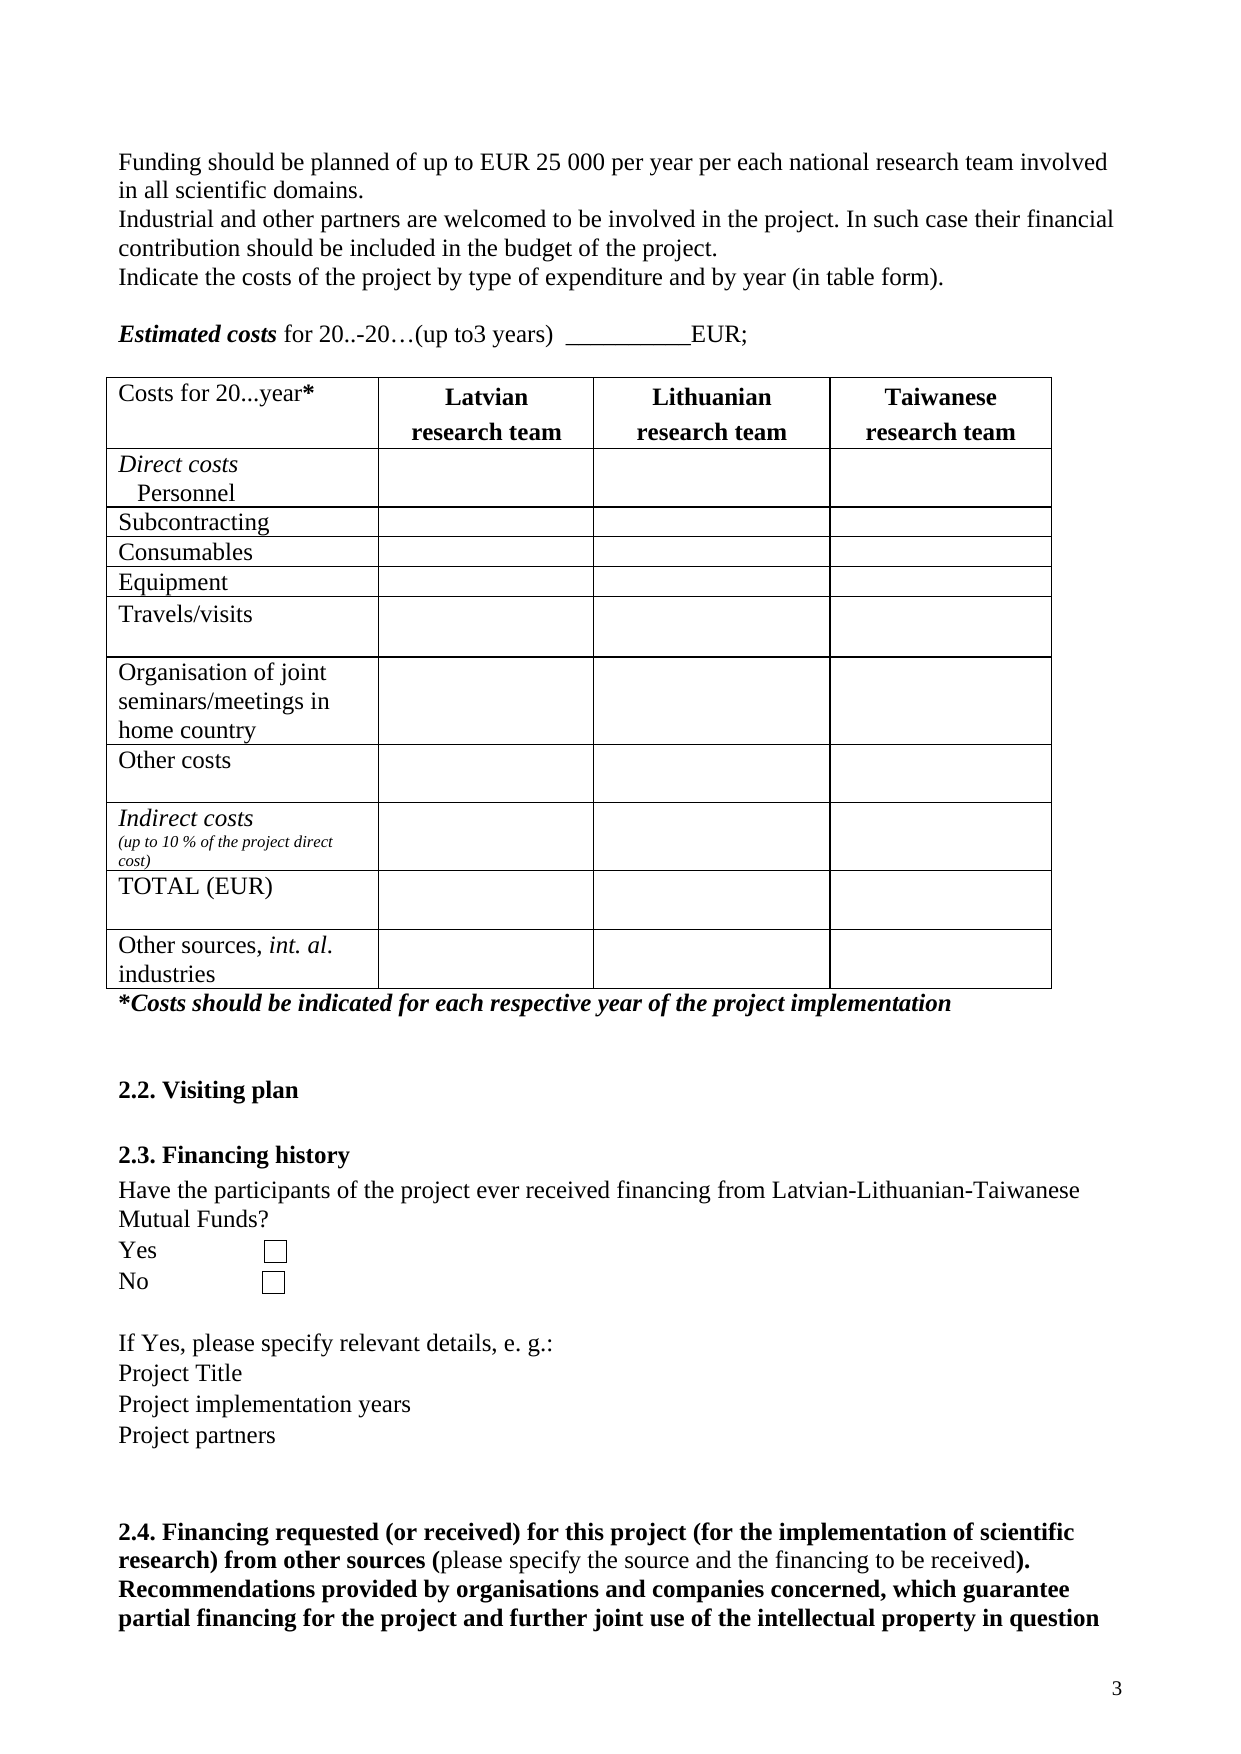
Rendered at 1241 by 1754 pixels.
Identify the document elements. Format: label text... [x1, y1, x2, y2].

text If Yes, please specify relevant details, e. g.: [118, 1328, 1122, 1356]
table_cell Subcontracting [107, 508, 378, 536]
table_cell [594, 803, 829, 870]
table_cell [831, 597, 1051, 656]
table_cell [594, 745, 829, 802]
table_cell Direct costs Personnel [107, 449, 378, 506]
table_cell [379, 871, 593, 929]
text Indicate the costs of the project by type of expenditure and by year (in table form). [118, 262, 1122, 291]
table_cell [831, 658, 1051, 744]
table_cell [831, 508, 1051, 536]
table_cell [379, 449, 593, 506]
text No [118, 1266, 1122, 1295]
table_cell Other costs [107, 745, 378, 802]
text Project Title [118, 1358, 1122, 1387]
table_cell Organisation of joint seminars/meetings in home country [107, 658, 378, 744]
text *Costs should be indicated for each respective year of the project implementation [118, 988, 1122, 1017]
table_cell [379, 567, 593, 596]
table_cell [379, 537, 593, 566]
text Industrial and other partners are welcomed to be involved in the project. In such case their financial contribution should be included in the budget of the project. [118, 204, 1122, 262]
table_header Costs for 20...year* [107, 378, 378, 448]
table_header Lithuanian research team [594, 378, 829, 448]
table_cell [594, 508, 829, 536]
table_cell [594, 930, 829, 987]
text 2.2. Visiting plan [118, 1075, 1122, 1103]
table_cell [831, 871, 1051, 929]
text 2.4. Financing requested (or received) for this project (for the implementation of scientific research) from other sources (please specify the source and the financing to be received). Recommendations provided by organisations and companies concerned, which guarantee partial financing for the project and further joint use of the intellectual property in question [118, 1517, 1122, 1632]
text Project partners [118, 1420, 1122, 1449]
table_cell [594, 449, 829, 506]
table_cell [831, 930, 1051, 987]
table_cell [594, 658, 829, 744]
table_cell [594, 597, 829, 656]
table_cell [594, 567, 829, 596]
table_cell Other sources, int. al. industries [107, 930, 378, 987]
table_cell [379, 803, 593, 870]
table_cell [379, 597, 593, 656]
text Have the participants of the project ever received financing from Latvian-Lithuanian-Taiwanese Mutual Funds? [118, 1176, 1122, 1233]
table_cell [831, 745, 1051, 802]
table_cell TOTAL (EUR) [107, 871, 378, 929]
table_cell [594, 537, 829, 566]
table_cell Travels/visits [107, 597, 378, 656]
table_cell [831, 537, 1051, 566]
table_header Taiwanese research team [831, 378, 1051, 448]
text 2.3. Financing history [118, 1141, 1122, 1169]
text Yes [118, 1235, 1122, 1264]
table_cell [594, 871, 829, 929]
text Project implementation years [118, 1389, 1122, 1418]
table_cell [831, 567, 1051, 596]
table_cell [379, 658, 593, 744]
table_cell Equipment [107, 567, 378, 596]
table_header Latvian research team [379, 378, 593, 448]
table_cell [379, 508, 593, 536]
table_cell [831, 449, 1051, 506]
text Funding should be planned of up to EUR 25 000 per year per each national research team involved in all scientific domains. [118, 147, 1122, 204]
table_cell Indirect costs (up to 10 % of the project direct cost) [107, 803, 378, 870]
table_cell Consumables [107, 537, 378, 566]
table_cell [379, 930, 593, 987]
text Estimated costs for 20..-20…(up to3 years) __________EUR; [118, 319, 1122, 348]
table_cell [831, 803, 1051, 870]
table_cell [379, 745, 593, 802]
